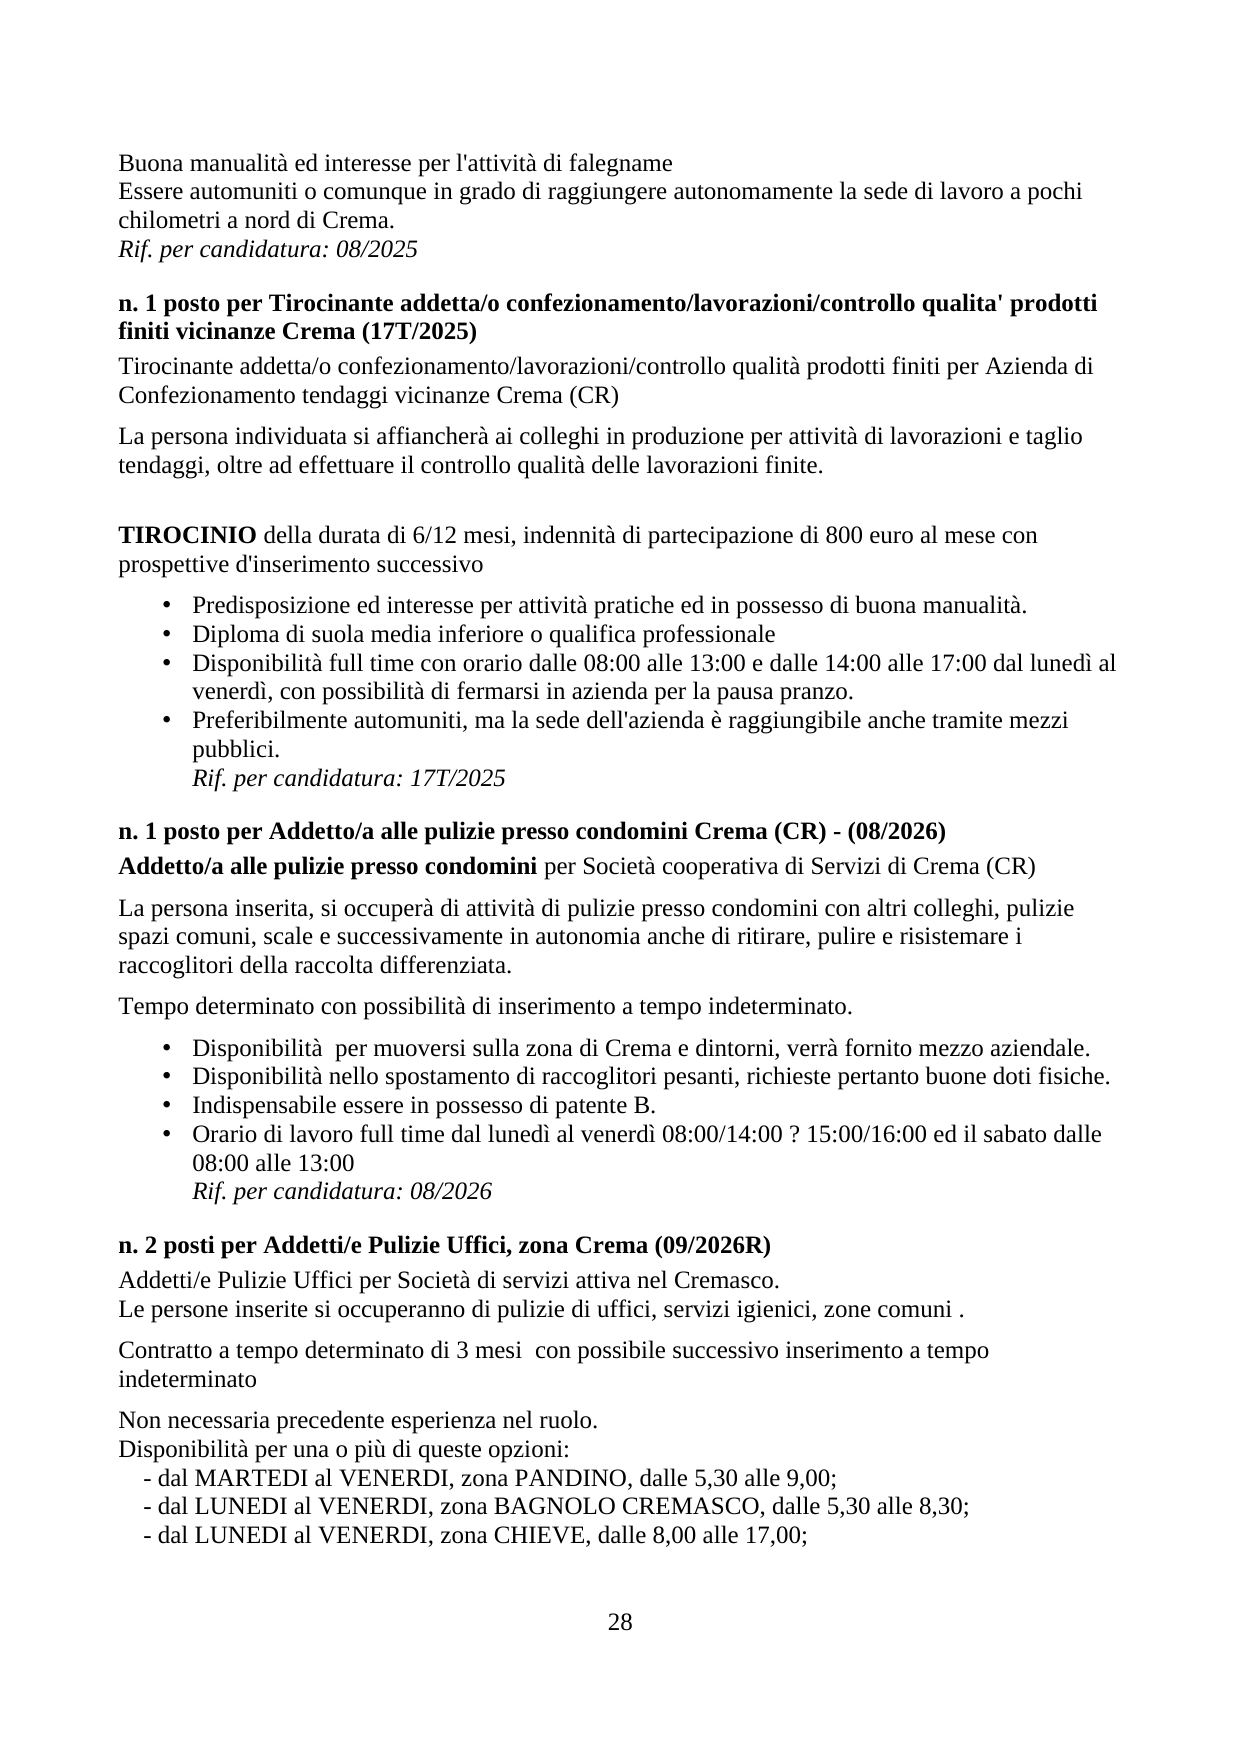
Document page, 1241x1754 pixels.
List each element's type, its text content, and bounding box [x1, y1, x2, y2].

subtitle n. 1 posto per Tirocinante addetta/o confezionamento/lavorazioni/controllo qualita' prodotti finiti vicinanze Crema (17T/2025) [118, 288, 1122, 345]
list Diploma di suola media inferiore o qualifica professionale [162, 619, 1122, 648]
list Indispensabile essere in possesso di patente B. [162, 1090, 1122, 1119]
text TIROCINIO della durata di 6/12 mesi, indennità di partecipazione di 800 euro al mese con prospettive d'inserimento successivo [118, 520, 1122, 578]
text La persona individuata si affiancherà ai colleghi in produzione per attività di lavorazioni e taglio tendaggi, oltre ad effettuare il controllo qualità delle lavorazioni finite. [118, 421, 1122, 508]
list Predisposizione ed interesse per attività pratiche ed in possesso di buona manualità. [162, 590, 1122, 619]
subtitle n. 2 posti per Addetti/e Pulizie Uffici, zona Crema (09/2026R) [118, 1230, 1122, 1259]
text Tempo determinato con possibilità di inserimento a tempo indeterminato. [118, 991, 1122, 1020]
list Disponibilità per muoversi sulla zona di Crema e dintorni, verrà fornito mezzo aziendale. [162, 1033, 1122, 1061]
list Preferibilmente automuniti, ma la sede dell'azienda è raggiungibile anche tramite mezzi pubblici. Rif. per candidatura: 17T/2025 [162, 705, 1122, 791]
subtitle n. 1 posto per Addetto/a alle pulizie presso condomini Crema (CR) - (08/2026) [118, 816, 1122, 845]
list Orario di lavoro full time dal lunedì al venerdì 08:00/14:00 ? 15:00/16:00 ed il sabato dalle 08:00 alle 13:00 Rif. per candidatura: 08/2026 [162, 1119, 1122, 1205]
list Disponibilità nello spostamento di raccoglitori pesanti, richieste pertanto buone doti fisiche. [162, 1061, 1122, 1090]
text Addetto/a alle pulizie presso condomini per Società cooperativa di Servizi di Crema (CR) [118, 851, 1122, 880]
text Non necessaria precedente esperienza nel ruolo. Disponibilità per una o più di queste opzioni: - dal MARTEDI al VENERDI, zona PANDINO, dalle 5,30 alle 9,00; - dal LUNEDI al VENERDI, zona BAGNOLO CREMASCO, dalle 5,30 alle 8,30; - dal LUNEDI al VENERDI, zona CHIEVE, dalle 8,00 alle 17,00; [118, 1405, 1122, 1549]
text Buona manualità ed interesse per l'attività di falegname Essere automuniti o comunque in grado di raggiungere autonomamente la sede di lavoro a pochi chilometri a nord di Crema. Rif. per candidatura: 08/2025 [118, 148, 1122, 263]
text Contratto a tempo determinato di 3 mesi con possibile successivo inserimento a tempo indeterminato [118, 1335, 1122, 1393]
text Tirocinante addetta/o confezionamento/lavorazioni/controllo qualità prodotti finiti per Azienda di Confezionamento tendaggi vicinanze Crema (CR) [118, 351, 1122, 409]
list Disponibilità full time con orario dalle 08:00 alle 13:00 e dalle 14:00 alle 17:00 dal lunedì al venerdì, con possibilità di fermarsi in azienda per la pausa pranzo. [162, 648, 1122, 705]
text Addetti/e Pulizie Uffici per Società di servizi attiva nel Cremasco. Le persone inserite si occuperanno di pulizie di uffici, servizi igienici, zone comuni . [118, 1265, 1122, 1323]
text La persona inserita, si occuperà di attività di pulizie presso condomini con altri colleghi, pulizie spazi comuni, scale e successivamente in autonomia anche di ritirare, pulire e risistemare i raccoglitori della raccolta differenziata. [118, 893, 1122, 979]
